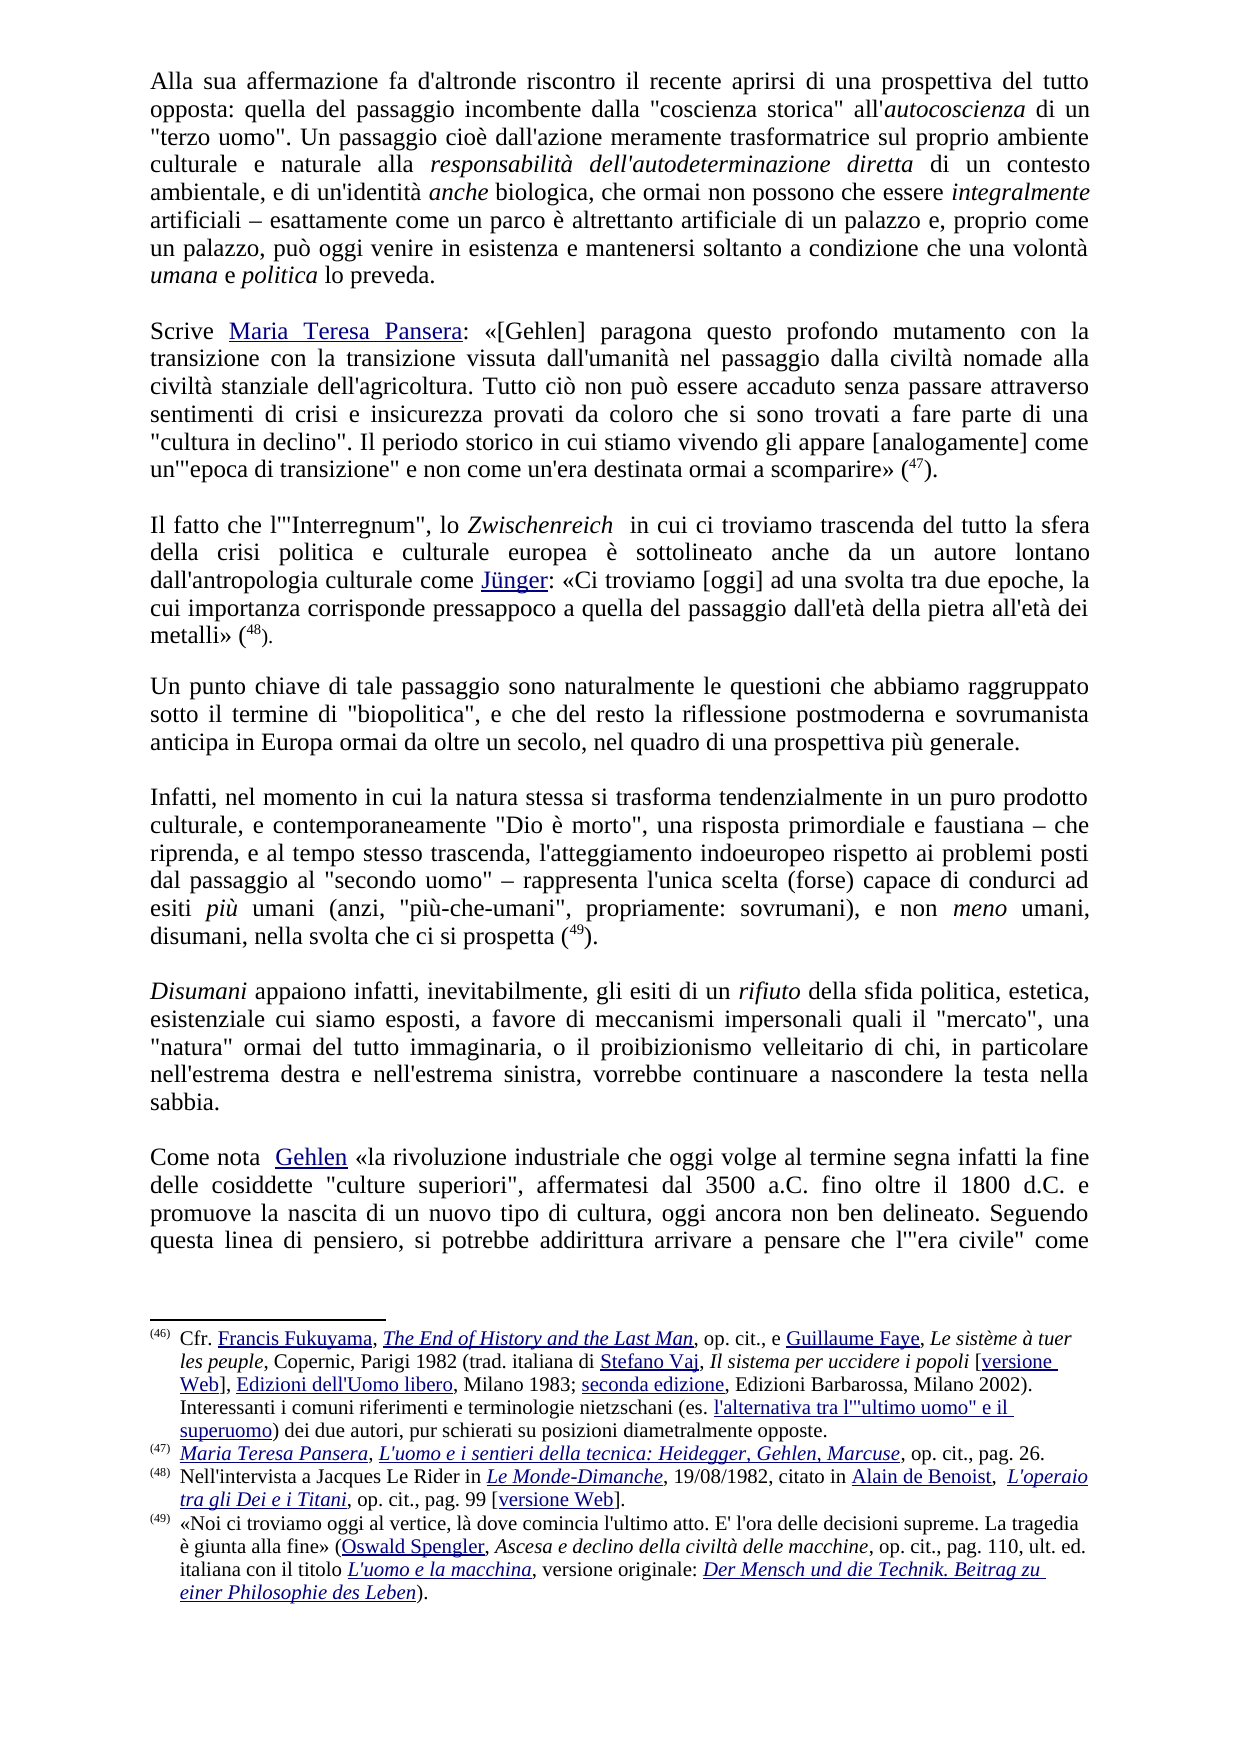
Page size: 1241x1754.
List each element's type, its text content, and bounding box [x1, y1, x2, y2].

text Cfr. Francis Fukuyama, The End of History and the Last Man, op. cit., e Guillaume Faye, Le sistème à tuer les peuple, Copernic, Parigi 1982 (trad. italiana di Stefano Vaj, Il sistema per uccidere i popoli [versione Web], Edizioni dell'Uomo libero, Milano 1983; seconda edizione, Edizioni Barbarossa, Milano 2002). Interessanti i comuni riferimenti e terminologie nietzschani (es. l'alternativa tra l'"ultimo uomo" e il superuomo) dei due autori, pur schierati su posizioni diametralmente opposte. [150, 1326, 1090, 1442]
text Scrive Maria Teresa Pansera: «[Gehlen] paragona questo profondo mutamento con la transizione con la transizione vissuta dall'umanità nel passaggio dalla civiltà nomade alla civiltà stanziale dell'agricoltura. Tutto ciò non può essere accaduto senza passare attraverso sentimenti di crisi e insicurezza provati da coloro che si sono trovati a fare parte di una "cultura in declino". Il periodo storico in cui stiamo vivendo gli appare [analogamente] come un'"epoca di transizione" e non come un'era destinata ormai a scomparire» (). [150, 317, 1090, 483]
text Come nota Gehlen «la rivoluzione industriale che oggi volge al termine segna infatti la fine delle cosiddette "culture superiori", affermatesi dal 3500 a.C. fino oltre il 1800 d.C. e promuove la nascita di un nuovo tipo di cultura, oggi ancora non ben delineato. Seguendo questa linea di pensiero, si potrebbe addirittura arrivare a pensare che l'"era civile" come [150, 1143, 1090, 1254]
text Un punto chiave di tale passaggio sono naturalmente le questioni che abbiamo raggruppato sotto il termine di "biopolitica", e che del resto la riflessione postmoderna e sovrumanista anticipa in Europa ormai da oltre un secolo, nel quadro di una prospettiva più generale. [150, 672, 1090, 756]
text Disumani appaiono infatti, inevitabilmente, gli esiti di un rifiuto della sfida politica, estetica, esistenziale cui siamo esposti, a favore di meccanismi impersonali quali il "mercato", una "natura" ormai del tutto immaginaria, o il proibizionismo velleitario di chi, in particolare nell'estrema destra e nell'estrema sinistra, vorrebbe continuare a nascondere la testa nella sabbia. [150, 977, 1090, 1116]
text Infatti, nel momento in cui la natura stessa si trasforma tendenzialmente in un puro prodotto culturale, e contemporaneamente "Dio è morto", una risposta primordiale e faustiana – che riprenda, e al tempo stesso trascenda, l'atteggiamento indoeuropeo rispetto ai problemi posti dal passaggio al "secondo uomo" – rappresenta l'unica scelta (forse) capace di condurci ad esiti più umani (anzi, "più-che-umani", propriamente: sovrumani), e non meno umani, disumani, nella svolta che ci si prospetta (). [150, 783, 1090, 949]
text Maria Teresa Pansera, L'uomo e i sentieri della tecnica: Heidegger, Gehlen, Marcuse, op. cit., pag. 26. [150, 1442, 1090, 1465]
text Alla sua affermazione fa d'altronde riscontro il recente aprirsi di una prospettiva del tutto opposta: quella del passaggio incombente dalla "coscienza storica" all'autocoscienza di un "terzo uomo". Un passaggio cioè dall'azione meramente trasformatrice sul proprio ambiente culturale e naturale alla responsabilità dell'autodeterminazione diretta di un contesto ambientale, e di un'identità anche biologica, che ormai non possono che essere integralmente artificiali – esattamente come un parco è altrettanto artificiale di un palazzo e, proprio come un palazzo, può oggi venire in esistenza e mantenersi soltanto a condizione che una volontà umana e politica lo preveda. [150, 67, 1090, 289]
text Nell'intervista a Jacques Le Rider in Le Monde-Dimanche, 19/08/1982, citato in Alain de Benoist, L'operaio tra gli Dei e i Titani, op. cit., pag. 99 [versione Web]. [150, 1465, 1090, 1511]
text «Noi ci troviamo oggi al vertice, là dove comincia l'ultimo atto. E' l'ora delle decisioni supreme. La tragedia è giunta alla fine» (Oswald Spengler, Ascesa e declino della civiltà delle macchine, op. cit., pag. 110, ult. ed. italiana con il titolo L'uomo e la macchina, versione originale: Der Mensch und die Technik. Beitrag zu einer Philosophie des Leben). [150, 1511, 1090, 1604]
text Il fatto che l'"Interregnum", lo Zwischenreich in cui ci troviamo trascenda del tutto la sfera della crisi politica e culturale europea è sottolineato anche da un autore lontano dall'antropologia culturale come Jünger: «Ci troviamo [oggi] ad una svolta tra due epoche, la cui importanza corrisponde pressappoco a quella del passaggio dall'età della pietra all'età dei metalli» (). [150, 511, 1090, 649]
